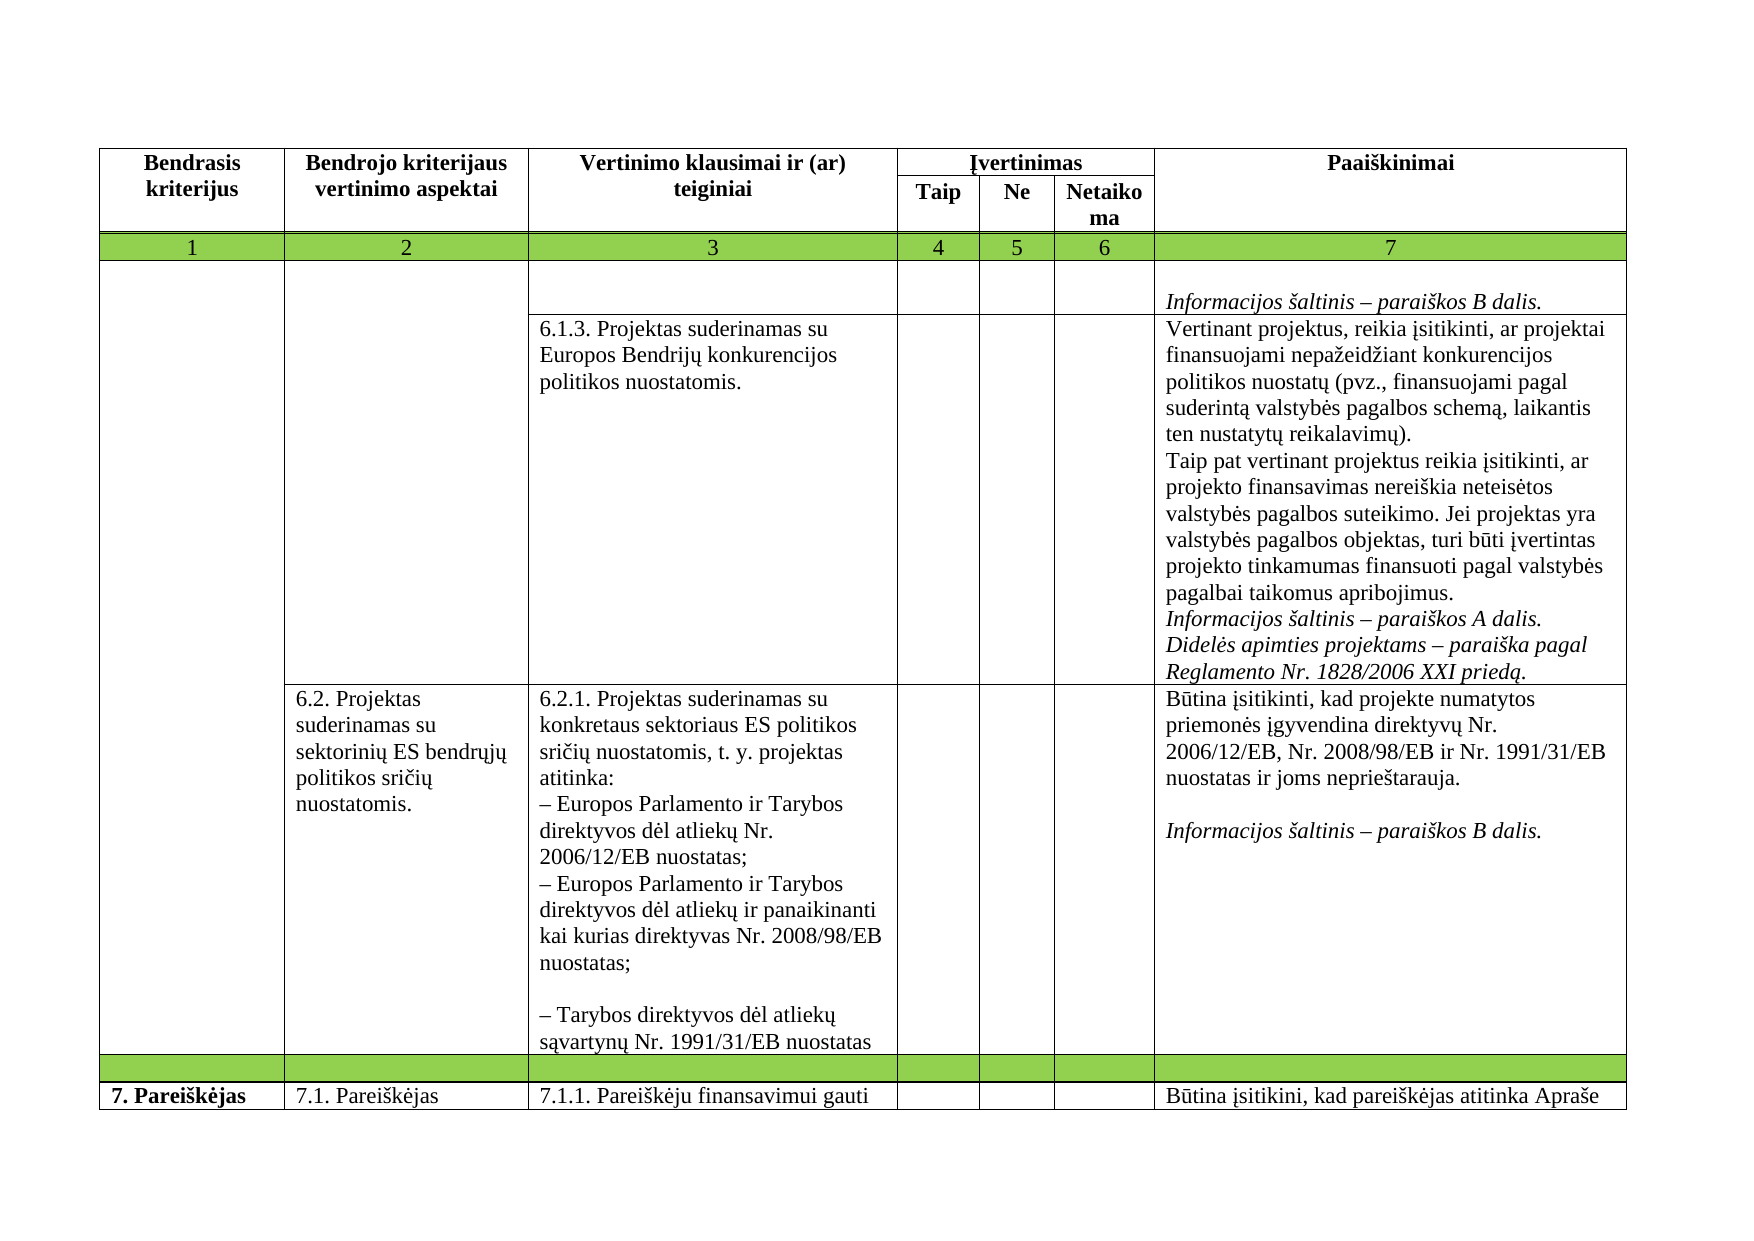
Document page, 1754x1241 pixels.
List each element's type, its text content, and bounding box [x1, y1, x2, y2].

table_header Bendrojo kriterijaus vertinimo aspektai [285, 149, 528, 231]
table_cell [980, 1083, 1054, 1109]
table_header Bendrasis kriterijus [100, 149, 284, 231]
table_cell Netaikoma [1055, 176, 1154, 231]
table_cell Taip [898, 176, 979, 231]
table_cell 7.1. Pareiškėjas [285, 1083, 528, 1109]
table_cell Vertinant projektus, reikia įsitikinti, ar projektai finansuojami nepažeidžiant konkurencijos politikos nuostatų (pvz., finansuojami pagal suderintą valstybės pagalbos schemą, laikantis ten nustatytų reikalavimų). Taip pat vertinant projektus reikia įsitikinti, ar projekto finansavimas nereiškia neteisėtos valstybės pagalbos suteikimo. Jei projektas yra valstybės pagalbos objektas, turi būti įvertintas projekto tinkamumas finansuoti pagal valstybės pagalbai taikomus apribojimus. Informacijos šaltinis – paraiškos A dalis. Didelės apimties projektams – paraiška pagal Reglamento Nr. 1828/2006 XXI priedą. [1155, 315, 1626, 684]
table_cell 7. Pareiškėjas [100, 1083, 284, 1109]
table_cell [980, 315, 1054, 684]
table_cell [100, 1055, 284, 1081]
table_header Vertinimo klausimai ir (ar) teiginiai [529, 149, 897, 231]
table_cell Informacijos šaltinis – paraiškos B dalis. [1155, 261, 1626, 314]
table_cell 7.1.1. Pareiškėju finansavimui gauti [529, 1083, 897, 1109]
table_cell [898, 1055, 979, 1081]
table_cell [1055, 315, 1154, 684]
table_cell 6 [1055, 234, 1154, 260]
table_cell 6.2. Projektas suderinamas su sektorinių ES bendrųjų politikos sričių nuostatomis. [285, 685, 528, 1054]
table_cell [1055, 685, 1154, 1054]
table_cell [1155, 1055, 1626, 1081]
table_cell 7 [1155, 234, 1626, 260]
table_cell [285, 261, 528, 684]
table_cell [898, 1083, 979, 1109]
table_cell Būtina įsitikini, kad pareiškėjas atitinka Apraše [1155, 1083, 1626, 1109]
table_cell [1055, 1055, 1154, 1081]
table_cell Būtina įsitikinti, kad projekte numatytos priemonės įgyvendina direktyvų Nr. 2006/12/EB, Nr. 2008/98/EB ir Nr. 1991/31/EB nuostatas ir joms neprieštarauja. Informacijos šaltinis – paraiškos B dalis. [1155, 685, 1626, 1054]
table_cell [898, 261, 979, 314]
table_cell [980, 261, 1054, 314]
table_cell [529, 1055, 897, 1081]
table_cell [1055, 261, 1154, 314]
table_cell 6.2.1. Projektas suderinamas su konkretaus sektoriaus ES politikos sričių nuostatomis, t. y. projektas atitinka: – Europos Parlamento ir Tarybos direktyvos dėl atliekų Nr. 2006/12/EB nuostatas; – Europos Parlamento ir Tarybos direktyvos dėl atliekų ir panaikinanti kai kurias direktyvas Nr. 2008/98/EB nuostatas; – Tarybos direktyvos dėl atliekų sąvartynų Nr. 1991/31/EB nuostatas [529, 685, 897, 1054]
table_cell [1055, 1083, 1154, 1109]
table_cell 4 [898, 234, 979, 260]
table_cell 2 [285, 234, 528, 260]
table_cell [898, 685, 979, 1054]
table_header Paaiškinimai [1155, 149, 1626, 231]
table_cell 1 [100, 234, 284, 260]
table_cell 3 [529, 234, 897, 260]
table_cell [285, 1055, 528, 1081]
table_cell [980, 685, 1054, 1054]
table_cell [100, 261, 284, 1054]
table_cell 6.1.3. Projektas suderinamas su Europos Bendrijų konkurencijos politikos nuostatomis. [529, 315, 897, 684]
table_cell Ne [980, 176, 1054, 231]
table_cell [529, 261, 897, 314]
table_header Įvertinimas [898, 149, 1154, 175]
table_cell 5 [980, 234, 1054, 260]
table_cell [898, 315, 979, 684]
table_cell [980, 1055, 1054, 1081]
